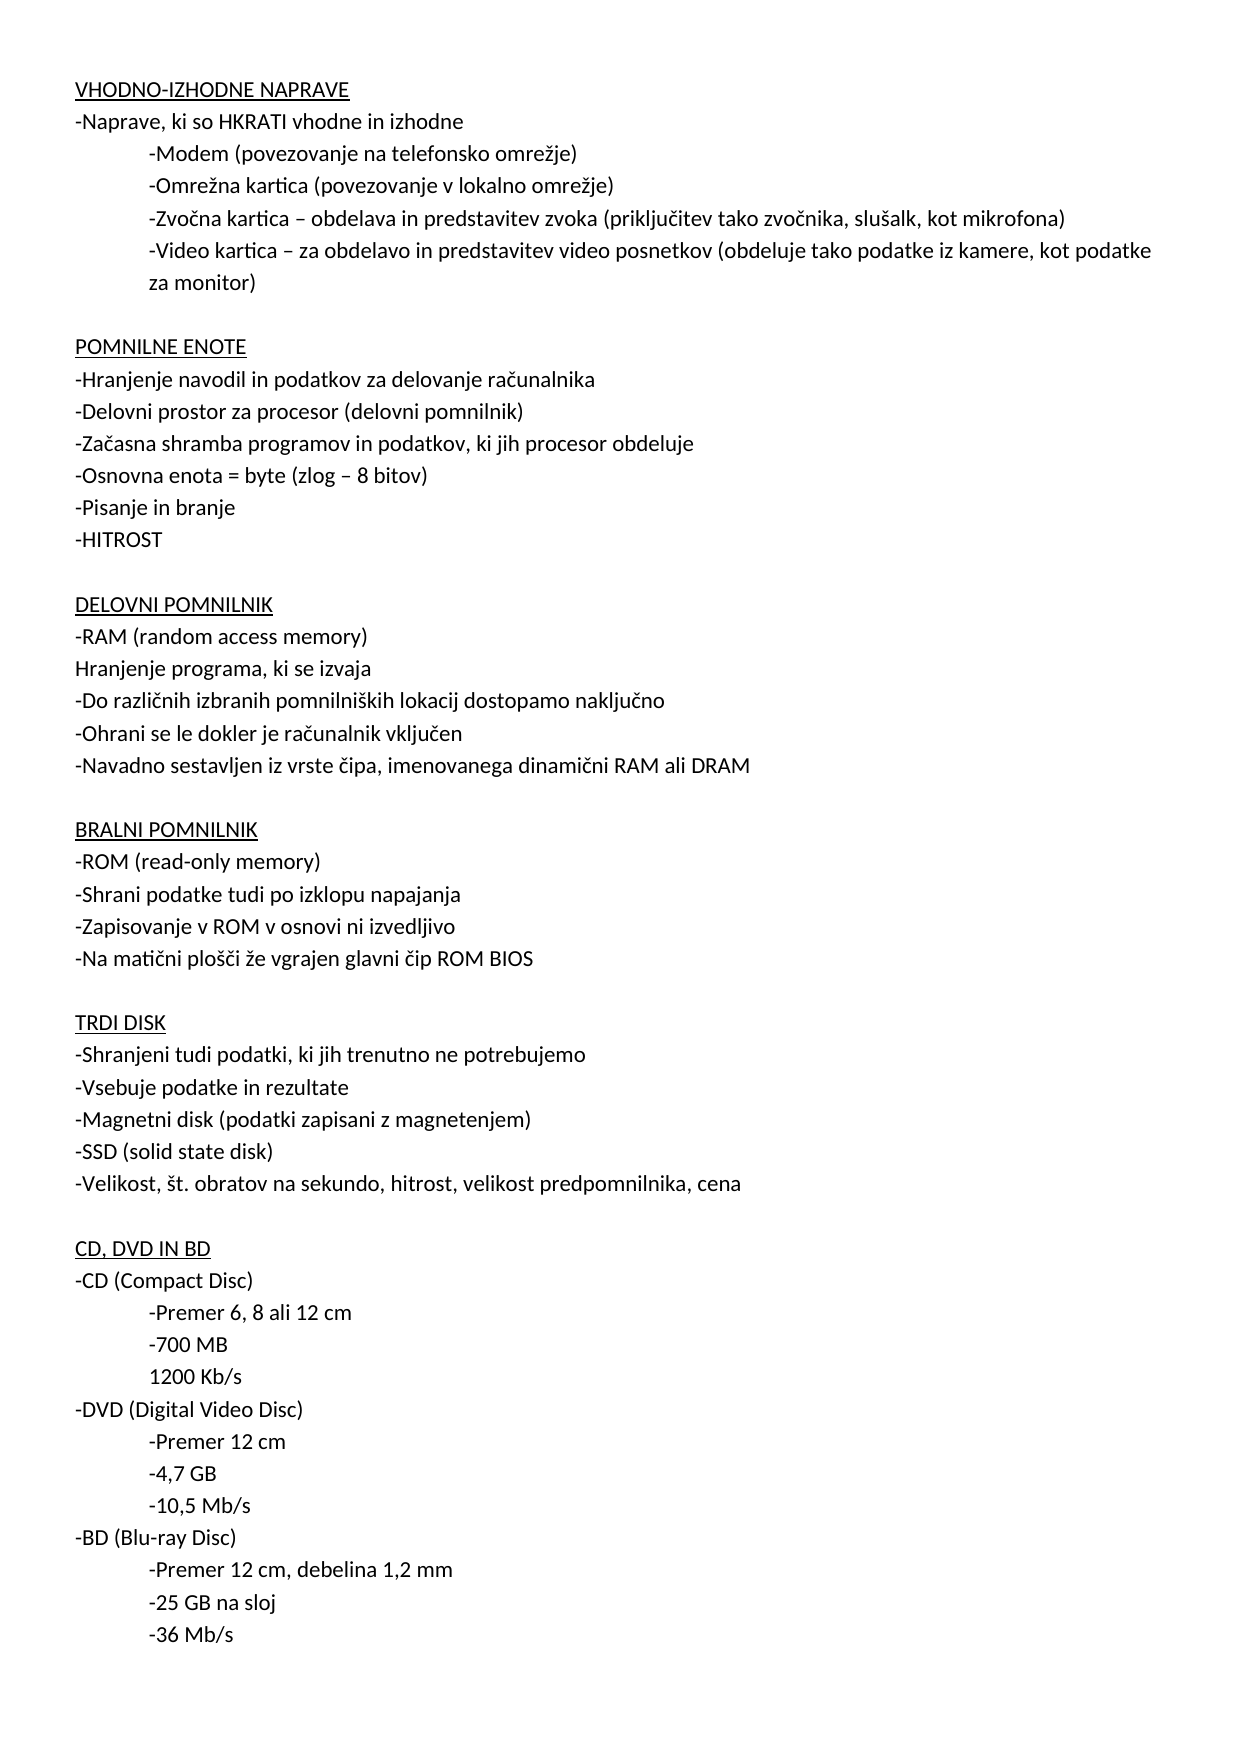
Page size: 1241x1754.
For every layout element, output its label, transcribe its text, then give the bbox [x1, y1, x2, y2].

text BRALNI POMNILNIK [75, 815, 1165, 843]
text VHODNO-IZHODNE NAPRAVE [75, 75, 1165, 103]
text -DVD (Digital Video Disc) [75, 1395, 1165, 1423]
text -Modem (povezovanje na telefonsko omrežje) [149, 139, 1165, 167]
text -Magnetni disk (podatki zapisani z magnetenjem) [75, 1105, 1165, 1133]
text -Na matični plošči že vgrajen glavni čip ROM BIOS [75, 944, 1165, 972]
text -Ohrani se le dokler je računalnik vključen [75, 719, 1165, 747]
text -Shranjeni tudi podatki, ki jih trenutno ne potrebujemo [75, 1041, 1165, 1069]
text -BD (Blu-ray Disc) [75, 1523, 1165, 1551]
text -CD (Compact Disc) [75, 1266, 1165, 1294]
text -Omrežna kartica (povezovanje v lokalno omrežje) [149, 172, 1165, 199]
text -Pisanje in branje [75, 493, 1165, 521]
text -Osnovna enota = byte (zlog – 8 bitov) [75, 461, 1165, 489]
text -Zvočna kartica – obdelava in predstavitev zvoka (priključitev tako zvočnika, slušalk, kot mikrofona) [149, 204, 1165, 232]
text DELOVNI POMNILNIK [75, 590, 1165, 618]
text CD, DVD IN BD [75, 1234, 1165, 1262]
text -25 GB na sloj [149, 1588, 1165, 1616]
text -HITROST [75, 526, 1165, 554]
text -4,7 GB [149, 1459, 1165, 1487]
text -Delovni prostor za procesor (delovni pomnilnik) [75, 397, 1165, 425]
text -Premer 6, 8 ali 12 cm [149, 1298, 1165, 1326]
text POMNILNE ENOTE [75, 332, 1165, 361]
text -36 Mb/s [149, 1620, 1165, 1648]
text -Velikost, št. obratov na sekundo, hitrost, velikost predpomnilnika, cena [75, 1169, 1165, 1197]
text 1200 Kb/s [149, 1362, 1165, 1391]
text -Naprave, ki so HKRATI vhodne in izhodne [75, 107, 1165, 135]
text -SSD (solid state disk) [75, 1137, 1165, 1165]
text -10,5 Mb/s [149, 1491, 1165, 1519]
text -Do različnih izbranih pomnilniških lokacij dostopamo naključno [75, 687, 1165, 714]
text Hranjenje programa, ki se izvaja [75, 654, 1165, 682]
text -ROM (read-only memory) [75, 847, 1165, 876]
text -Premer 12 cm, debelina 1,2 mm [149, 1556, 1165, 1584]
text -Premer 12 cm [149, 1427, 1165, 1455]
text TRDI DISK [75, 1008, 1165, 1036]
text -Video kartica – za obdelavo in predstavitev video posnetkov (obdeluje tako podatke iz kamere, kot podatke za monitor) [149, 236, 1165, 296]
text -Navadno sestavljen iz vrste čipa, imenovanega dinamični RAM ali DRAM [75, 751, 1165, 779]
text -Zapisovanje v ROM v osnovi ni izvedljivo [75, 912, 1165, 940]
text -Shrani podatke tudi po izklopu napajanja [75, 880, 1165, 908]
text -Začasna shramba programov in podatkov, ki jih procesor obdeluje [75, 429, 1165, 457]
text -RAM (random access memory) [75, 622, 1165, 650]
text -700 MB [149, 1330, 1165, 1358]
text -Hranjenje navodil in podatkov za delovanje računalnika [75, 365, 1165, 393]
text -Vsebuje podatke in rezultate [75, 1073, 1165, 1101]
